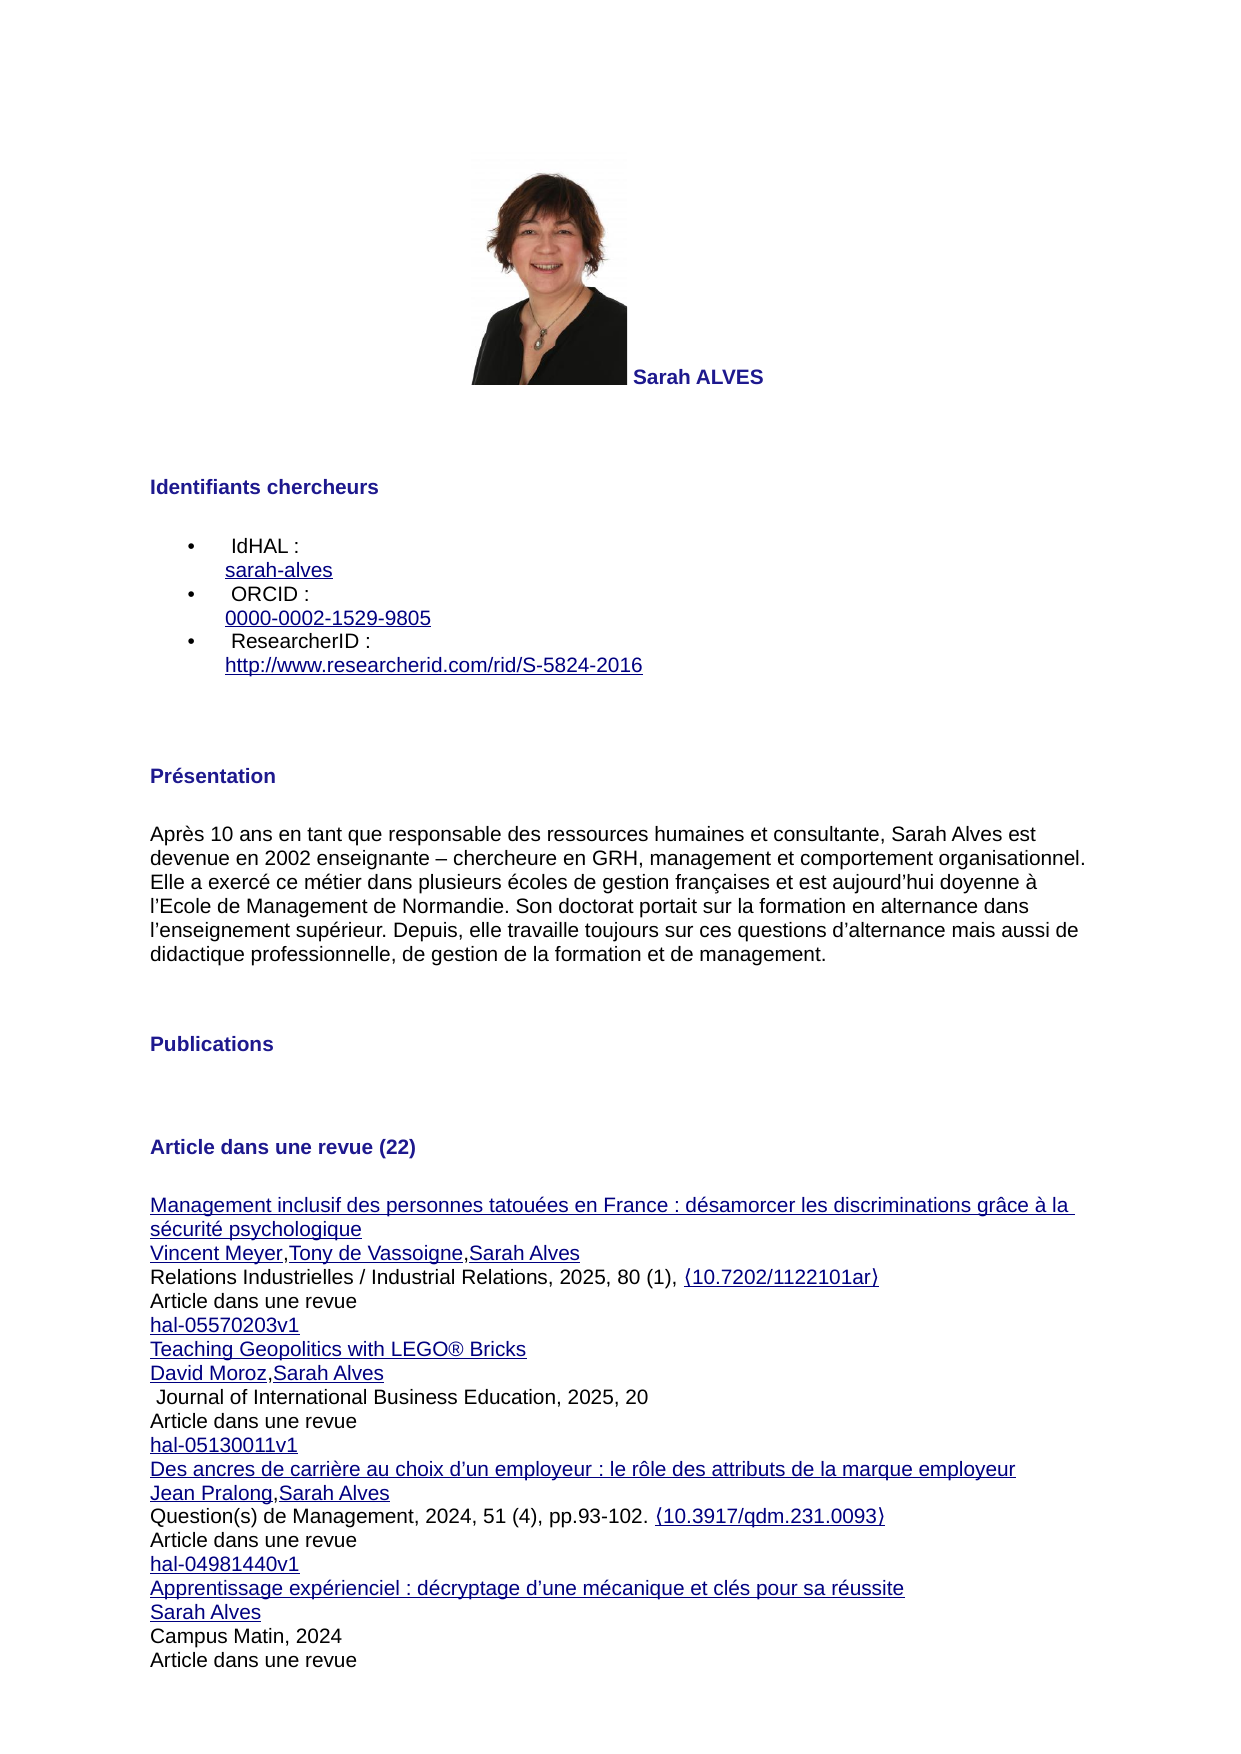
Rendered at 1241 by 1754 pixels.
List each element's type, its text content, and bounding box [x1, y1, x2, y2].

subtitle Article dans une revue (22) [150, 1134, 1090, 1158]
table_cell Teaching Geopolitics with LEGO® Bricks David Moroz,Sarah Alves Journal of International Business Education, 2025, 20 Article dans une revue hal-05130011v1 [150, 1337, 1090, 1456]
picture [470, 150, 628, 385]
subtitle Publications [150, 1031, 1090, 1055]
list http://www.researcherid.com/rid/S-5824-2016 [187, 653, 1090, 677]
table_header Management inclusif des personnes tatouées en France : désamorcer les discriminations grâce à la sécurité psychologique Vincent Meyer,Tony de Vassoigne,Sarah Alves Relations Industrielles / Industrial Relations, 2025, 80 (1), ⟨10.7202/1122101ar⟩ Article dans une revue hal-05570203v1 [150, 1193, 1090, 1337]
list sarah-alves [187, 557, 1090, 581]
list IdHAL : [187, 533, 1090, 557]
subtitle Présentation [150, 764, 1090, 788]
table_cell Des ancres de carrière au choix d’un employeur : le rôle des attributs de la marque employeur Jean Pralong,Sarah Alves Question(s) de Management, 2024, 51 (4), pp.93-102. ⟨10.3917/qdm.231.0093⟩ Article dans une revue hal-04981440v1 [150, 1456, 1090, 1576]
text Après 10 ans en tant que responsable des ressources humaines et consultante, Sarah Alves est devenue en 2002 enseignante – chercheure en GRH, management et comportement organisationnel. Elle a exercé ce métier dans plusieurs écoles de gestion françaises et est aujourd’hui doyenne à l’Ecole de Management de Normandie. Son doctorat portait sur la formation en alternance dans l’enseignement supérieur. Depuis, elle travaille toujours sur ces questions d’alternance mais aussi de didactique professionnelle, de gestion de la formation et de management. [150, 822, 1090, 966]
subtitle Sarah ALVES [150, 150, 1090, 389]
list ORCID : [187, 581, 1090, 605]
list ResearcherID : [187, 629, 1090, 653]
table_cell Apprentissage expérienciel : décryptage d’une mécanique et clés pour sa réussite Sarah Alves Campus Matin, 2024 Article dans une revue [150, 1576, 1090, 1672]
list 0000-0002-1529-9805 [187, 605, 1090, 629]
subtitle Identifiants chercheurs [150, 475, 1090, 499]
